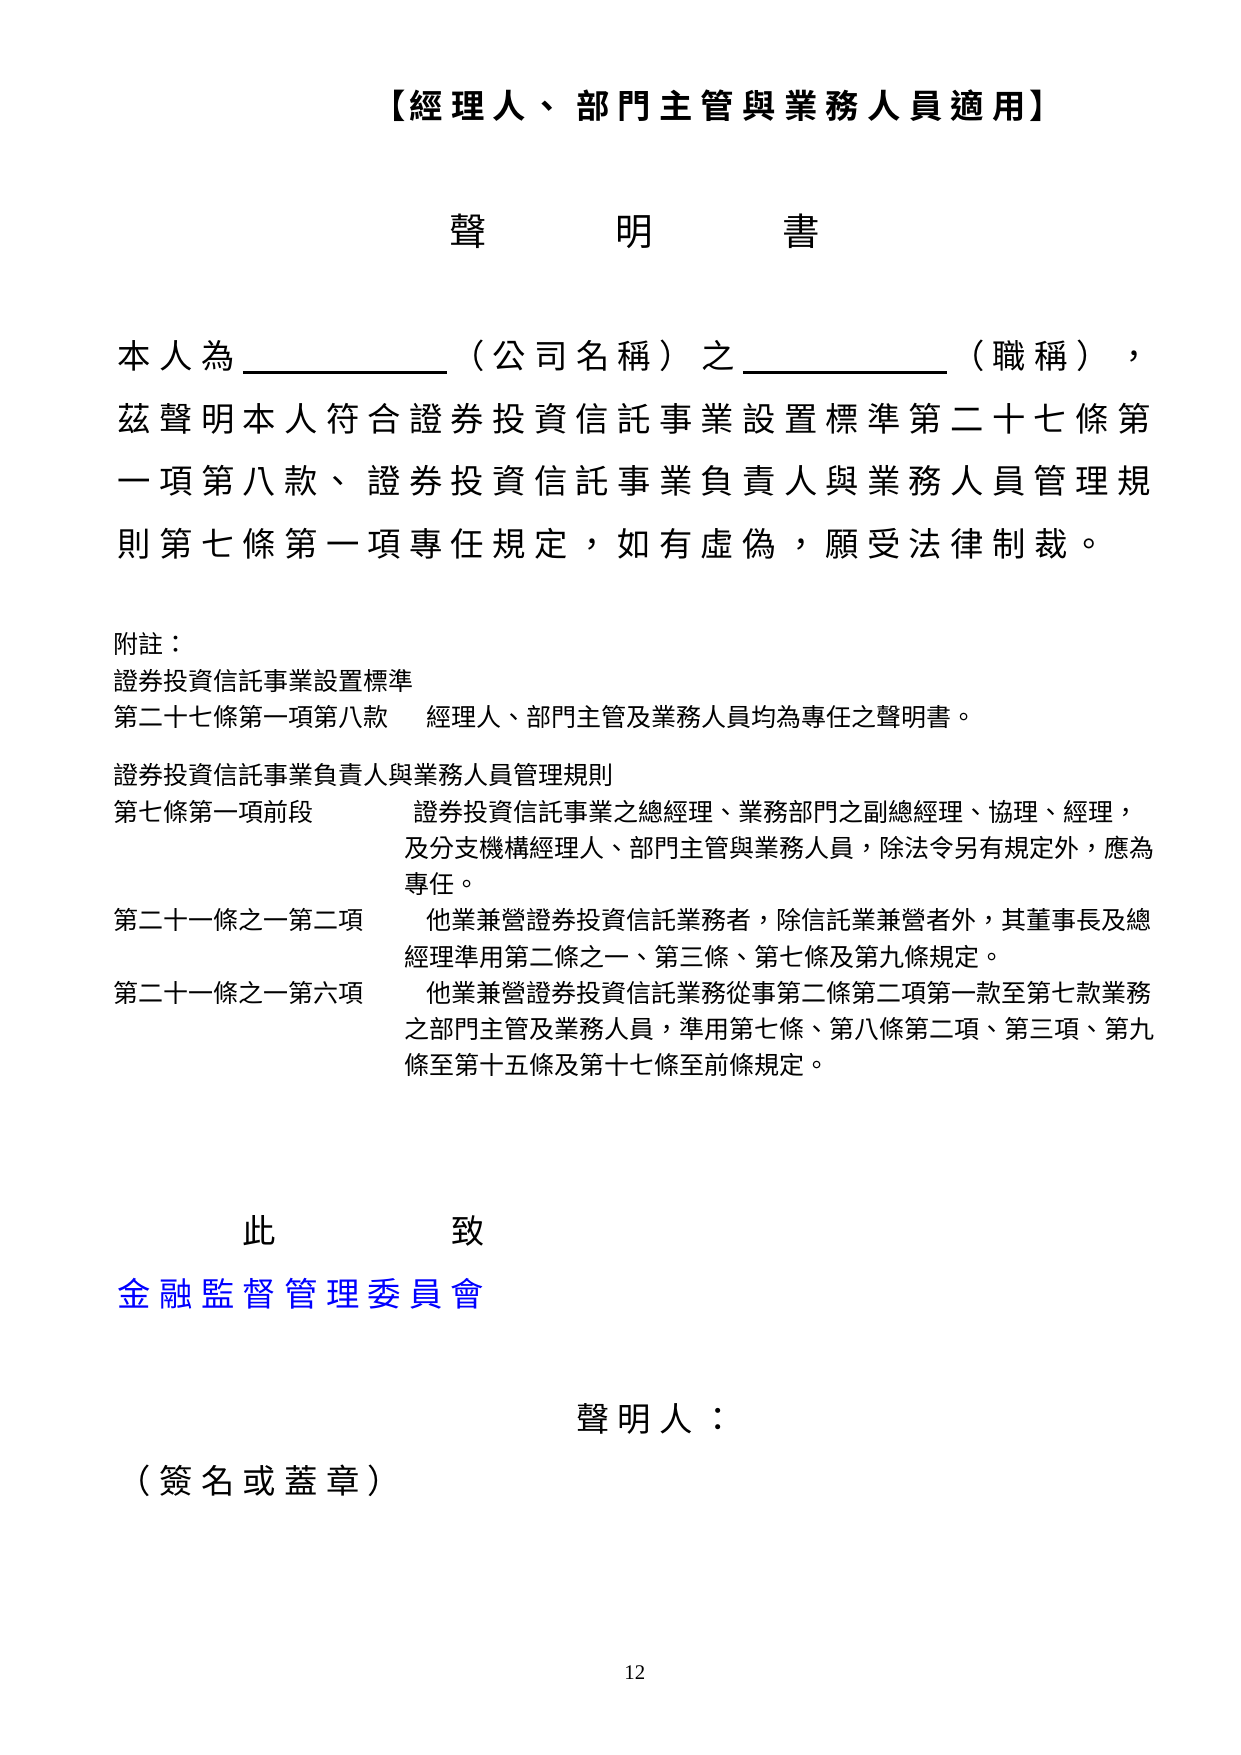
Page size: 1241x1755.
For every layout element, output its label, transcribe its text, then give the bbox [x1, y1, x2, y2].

text 證券投資信託事業設置標準 [113, 661, 1155, 697]
text 本人為 （公司名稱）之 （職稱），茲聲明本人符合證券投資信託事業設置標準第二十七條第一項第八款、證券投資信託事業負責人與業務人員管理規則第七條第一項專任規定，如有虛偽，願受法律制裁。 [113, 312, 1155, 562]
text 【經理人、部門主管與業務人員適用】 [113, 62, 1155, 125]
text 第二十七條第一項第八款 經理人、部門主管及業務人員均為專任之聲明書。 [113, 697, 1155, 734]
text 第七條第一項前段 證券投資信託事業之總經理、業務部門之副總經理、協理、經理，及分支機構經理人、部門主管與業務人員，除法令另有規定外，應為專任。 [113, 792, 1155, 901]
text 附註： [113, 625, 1155, 661]
text 第二十一條之一第二項 他業兼營證券投資信託業務者，除信託業兼營者外，其董事長及總經理準用第二條之一、第三條、第七條及第九條規定。 [113, 901, 1155, 973]
text 證券投資信託事業負責人與業務人員管理規則 [113, 756, 1155, 792]
text 聲明人： （簽名或蓋章） [113, 1375, 1155, 1500]
text 聲 明 書 [113, 187, 1155, 250]
text 第二十一條之一第六項 他業兼營證券投資信託業務從事第二條第二項第一款至第七款業務之部門主管及業務人員，準用第七條、第八條第二項、第三項、第九條至第十五條及第十七條至前條規定。 [113, 973, 1155, 1082]
text 金融監督管理委員會 [113, 1250, 1155, 1312]
text 此 致 [113, 1187, 1155, 1250]
